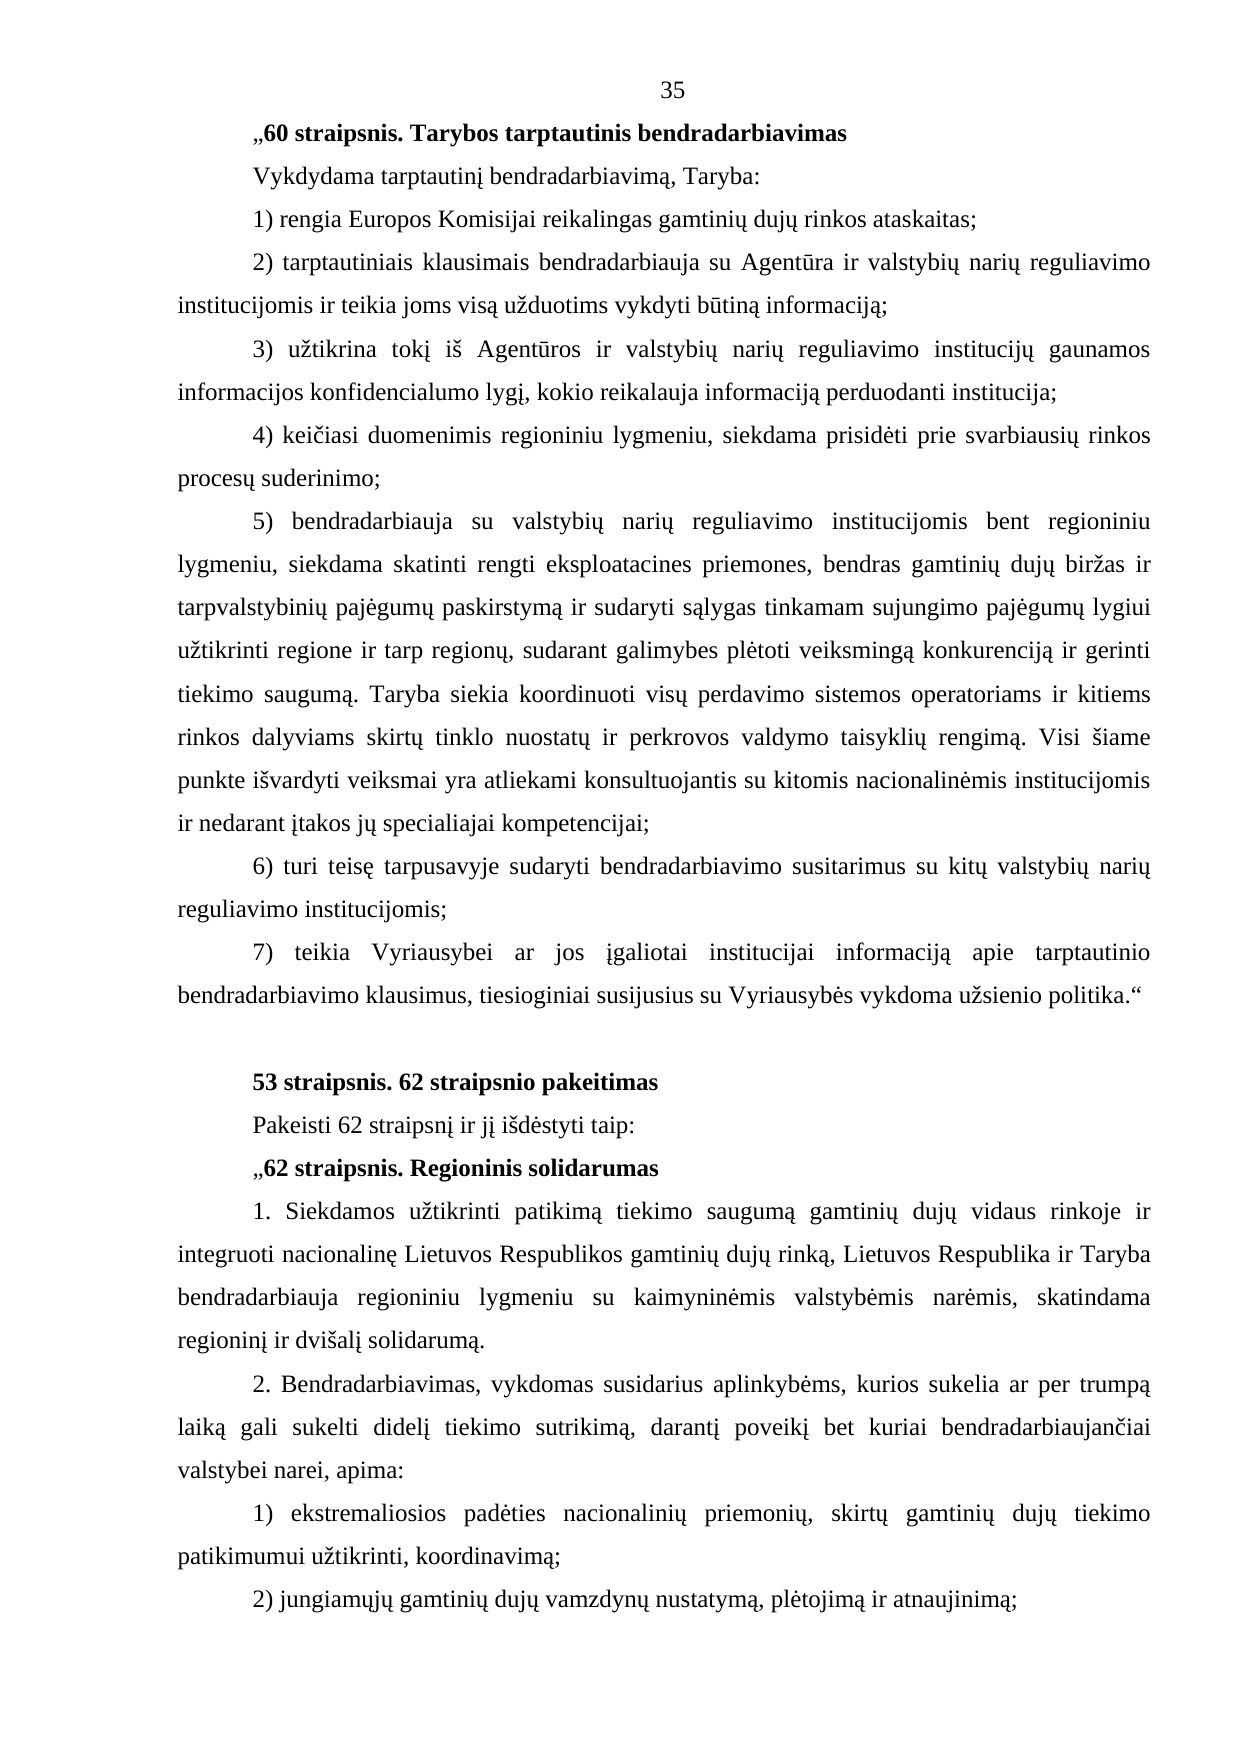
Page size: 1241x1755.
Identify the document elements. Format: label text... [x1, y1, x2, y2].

text 1. Siekdamos užtikrinti patikimą tiekimo saugumą gamtinių dujų vidaus rinkoje ir integruoti nacionalinę Lietuvos Respublikos gamtinių dujų rinką, Lietuvos Respublika ir Taryba bendradarbiauja regioniniu lygmeniu su kaimyninėmis valstybėmis narėmis, skatindama regioninį ir dvišalį solidarumą. [177, 1196, 1152, 1354]
text 1) ekstremaliosios padėties nacionalinių priemonių, skirtų gamtinių dujų tiekimo patikimumui užtikrinti, koordinavimą; [177, 1498, 1152, 1570]
text 4) keičiasi duomenimis regioniniu lygmeniu, siekdama prisidėti prie svarbiausių rinkos procesų suderinimo; [177, 420, 1152, 492]
text 2) tarptautiniais klausimais bendradarbiauja su Agentūra ir valstybių narių reguliavimo institucijomis ir teikia joms visą užduotims vykdyti būtiną informaciją; [177, 247, 1152, 319]
text 2. Bendradarbiavimas, vykdomas susidarius aplinkybėms, kurios sukelia ar per trumpą laiką gali sukelti didelį tiekimo sutrikimą, darantį poveikį bet kuriai bendradarbiaujančiai valstybei narei, apima: [177, 1369, 1152, 1484]
text 2) jungiamųjų gamtinių dujų vamzdynų nustatymą, plėtojimą ir atnaujinimą; [177, 1584, 1152, 1613]
text 5) bendradarbiauja su valstybių narių reguliavimo institucijomis bent regioniniu lygmeniu, siekdama skatinti rengti eksploatacines priemones, bendras gamtinių dujų biržas ir tarpvalstybinių pajėgumų paskirstymą ir sudaryti sąlygas tinkamam sujungimo pajėgumų lygiui užtikrinti regione ir tarp regionų, sudarant galimybes plėtoti veiksmingą konkurenciją ir gerinti tiekimo saugumą. Taryba siekia koordinuoti visų perdavimo sistemos operatoriams ir kitiems rinkos dalyviams skirtų tinklo nuostatų ir perkrovos valdymo taisyklių rengimą. Visi šiame punkte išvardyti veiksmai yra atliekami konsultuojantis su kitomis nacionalinėmis institucijomis ir nedarant įtakos jų specialiajai kompetencijai; [177, 506, 1152, 837]
text Pakeisti 62 straipsnį ir jį išdėstyti taip: [177, 1110, 1152, 1139]
text Vykdydama tarptautinį bendradarbiavimą, Taryba: [177, 161, 1152, 190]
text „62 straipsnis. Regioninis solidarumas [177, 1153, 1152, 1182]
text „60 straipsnis. Tarybos tarptautinis bendradarbiavimas [177, 118, 1152, 147]
text 3) užtikrina tokį iš Agentūros ir valstybių narių reguliavimo institucijų gaunamos informacijos konfidencialumo lygį, kokio reikalauja informaciją perduodanti institucija; [177, 334, 1152, 406]
text 53 straipsnis. 62 straipsnio pakeitimas [177, 1067, 1152, 1096]
text 6) turi teisę tarpusavyje sudaryti bendradarbiavimo susitarimus su kitų valstybių narių reguliavimo institucijomis; [177, 851, 1152, 923]
text 7) teikia Vyriausybei ar jos įgaliotai institucijai informaciją apie tarptautinio bendradarbiavimo klausimus, tiesioginiai susijusius su Vyriausybės vykdoma užsienio politika.“ [177, 937, 1152, 1009]
text 1) rengia Europos Komisijai reikalingas gamtinių dujų rinkos ataskaitas; [177, 204, 1152, 233]
